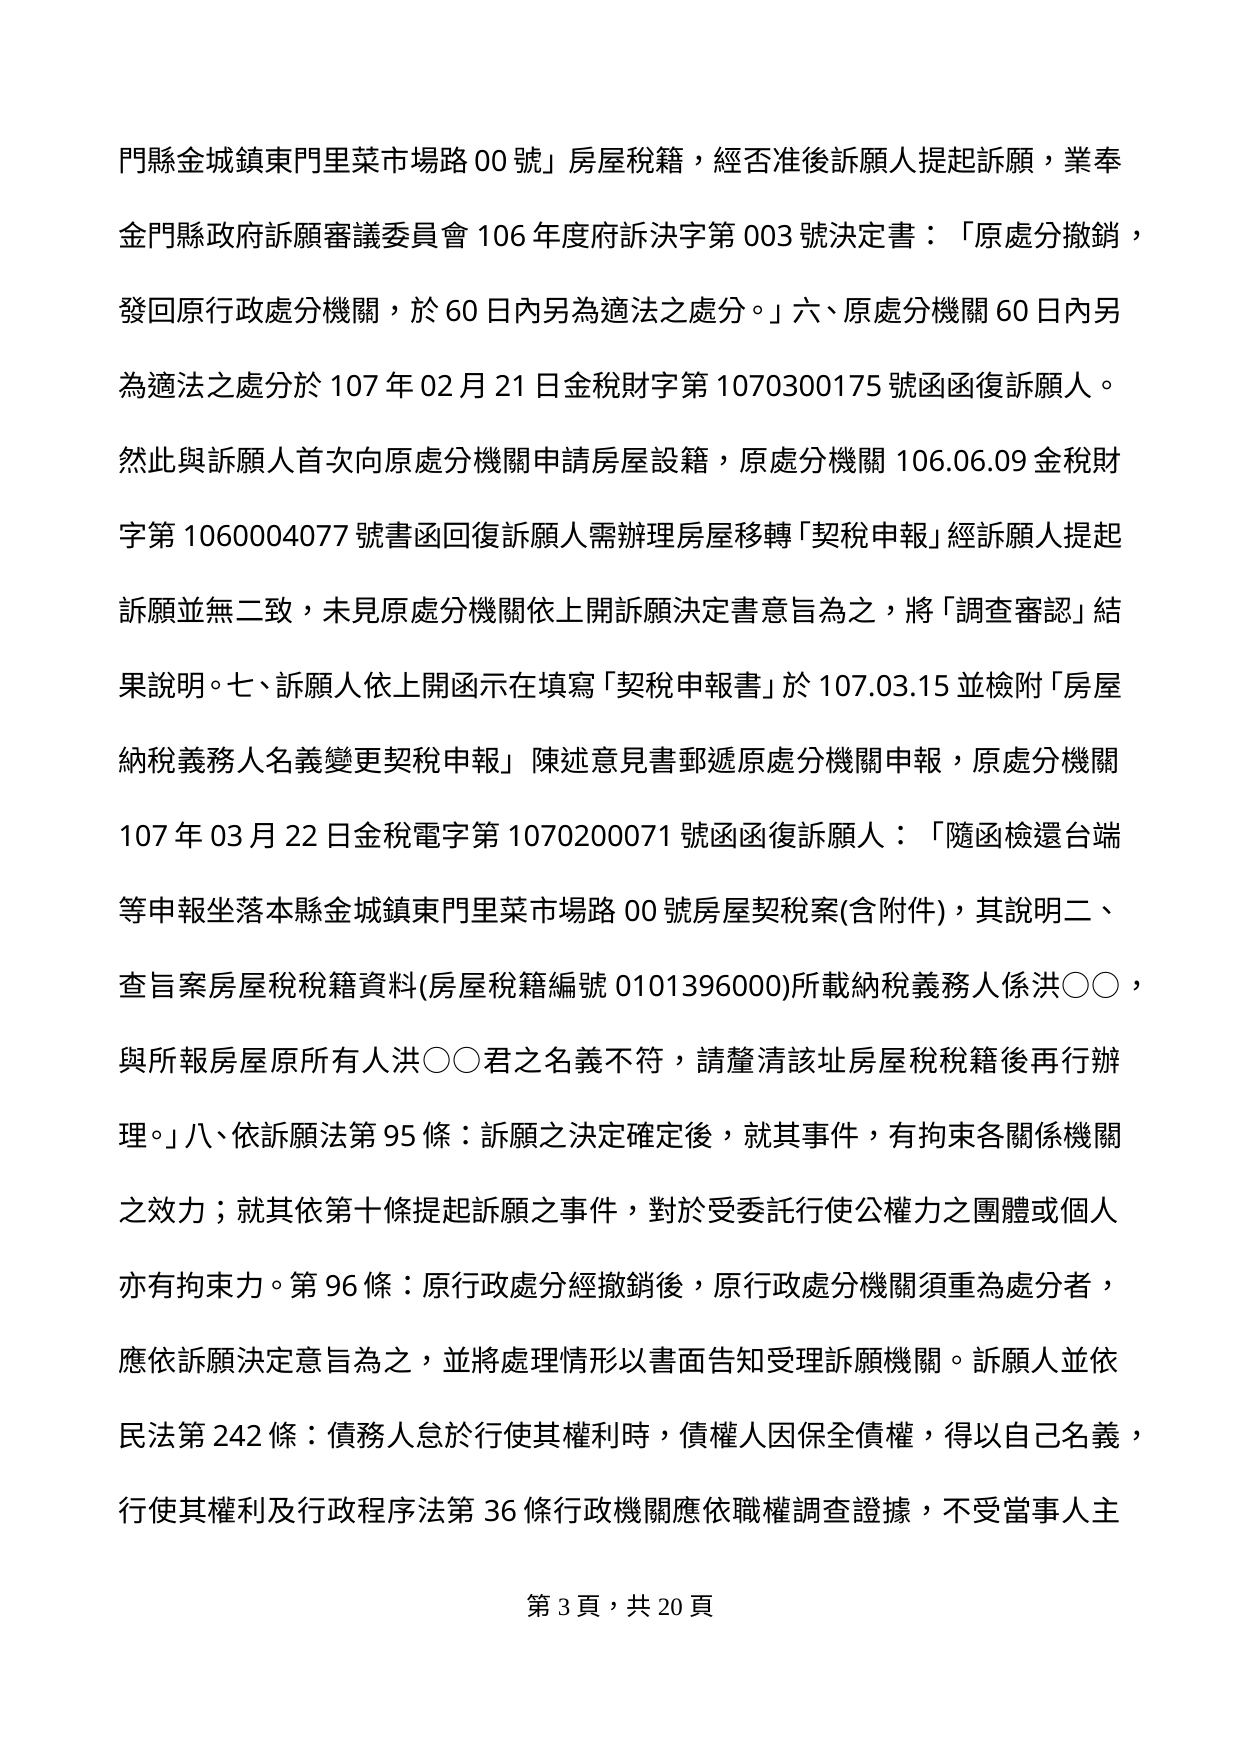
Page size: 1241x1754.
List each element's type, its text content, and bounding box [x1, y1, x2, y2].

text 訴願人訴願及補充理由意旨略謂：一、原處分撤銷。二、訴願法第95條：訴願之決定確定後，就其事件，有拘束各關係機關之效力；就其依第十條提起訴願之事件，對於受委託行使公權力之團體或個人，亦有拘束力。第96條：原行政處分經撤銷後，原行政處分機關須重為處分者，應依訴願決定意旨為之，並將處理情形以書面告知受理訴願機關。司法院大法官會議釋字第368號解釋意旨，原則上除非涉及事證調查，發現新事證得為維持與原處分相同之處分外，否則應受訴願決定之拘束，不得重為相同內容之處分。三、原處分機關未依金門縣政府訴願審議委員會106年度府訴決字第003號決定書意旨：「加以調查審認，系爭房屋之實際房屋所有人、現住人或管理人為何人」為之，乃謂「系爭房屋歷年均繳納房屋稅在案，納稅義務人名義變更係依契稅申報…惠請台端檢具上開房屋納稅義務人名義變更相關資料至本局申辦」，不查「尚有疑義」原載房屋所有人，不依行政程序法「撤銷、廢止或變更」「尚有疑義」原載房屋所有人「洪○○」為「洪○○」，俾便「洪○○」繼承人「洪○○」辦理繼承，申報人如何能辦理房屋移轉「契稅申報」以憑繳納房屋稅。四、訴願人依原處分機關函再郵遞「契稅申報書」申報，乃遭原處分機關駁回，謂：「請釐清該址房屋稅稅籍後再行辦理」，是以，懇請原處分機關依上開訴願決定意旨：「系爭房屋稅籍資料紀錄表所載納稅義務人洪○○是否為系爭房屋之實際房屋所有人、現住人或管理人，尚有疑義。…仍有待原處分機關查明。」為之查明。五、訴願人申請系爭房屋「金門縣金城鎮東門里菜市場路00號」房屋稅籍，經否准後訴願人提起訴願，業奉金門縣政府訴願審議委員會106年度府訴決字第003號決定書：「原處分撤銷，發回原行政處分機關，於60日內另為適法之處分。」六、原處分機關60日內另為適法之處分於107年02月21日金稅財字第1070300175號函函復訴願人。然此與訴願人首次向原處分機關申請房屋設籍，原處分機關106.06.09金稅財字第1060004077號書函回復訴願人需辦理房屋移轉「契稅申報」經訴願人提起訴願並無二致，未見原處分機關依上開訴願決定書意旨為之，將「調查審認」結果說明。七、訴願人依上開函示在填寫「契稅申報書」於107.03.15並檢附「房屋納稅義務人名義變更契稅申報」陳述意見書郵遞原處分機關申報，原處分機關107年03月22日金稅電字第1070200071號函函復訴願人：「隨函檢還台端等申報坐落本縣金城鎮東門里菜市場路00號房屋契稅案(含附件)，其說明二、查旨案房屋稅稅籍資料(房屋稅籍編號0101396000)所載納稅義務人係洪○○，與所報房屋原所有人洪○○君之名義不符，請釐清該址房屋稅稅籍後再行辦理。」八、依訴願法第95條：訴願之決定確定後，就其事件，有拘束各關係機關之效力；就其依第十條提起訴願之事件，對於受委託行使公權力之團體或個人，亦有拘束力。第96條：原行政處分經撤銷後，原行政處分機關須重為處分者，應依訴願決定意旨為之，並將處理情形以書面告知受理訴願機關。訴願人並依民法第242條：債務人怠於行使其權利時，債權人因保全債權，得以自己名義，行使其權利及行政程序法第36條行政機關應依職權調查證據，不受當事人主張之拘束，對當事人有利及不利事項一律注意。第117條違法行政處分於法定救濟期間經過後，原處分機關得依職權為全部或一部之撤銷；其上級機關，亦得為之。第128條行政處分於法定救濟期間經過後，具有下列各款情形之一者，相對人或利害關係人得向行政機關申請撤銷、廢止或變更之。但相對人或利害關係人因重大過失而未能在行政程序或救濟程序中主張其事由者，不在此限：一、具有持續效力之行政處分所依據之事實事後發生有利於相對人或利害關係人之變更者。二、發生新事實或發現新證據者，但以如經斟酌可受較有利益之處分者為限。三、其他具有相當於行政訴訟法所定再審事由且足以影響行政處分者。九、原處分機關未依上開訴願決定書另為適法之處分理由三：「系爭房屋稅籍資料紀錄表所載納稅義務人洪○○是否為系爭房屋之實際所有人、現住人或管理人，尚有疑義」意旨，完成「疑義」調查審認，原處分機關前引述申報設籍規定「稅捐機關審查房屋申報設籍資料，僅為形式審查，並無涉及不動產物權登記及確認所有權歸屬，事涉私權爭議，非稅捐機關所能審認裁斷」，「納稅義務人繳納房務稅也不能作為房屋所有權證明」，然本案「房屋稅籍」是原處分機關「逕行設籍」，無人填具申報書無人「認章」，無人於房屋稅籍資料紀錄表填載「認章」，「無人同意土地使用同意書」，因此，系爭房屋稅籍也就無人申報，無所謂「申報設籍資料，僅為形式審查」，乃亟待原處分機關查明當時承辦設籍為何人，其資料從何而來？何以設籍當時未「詳盡調查」實際房屋所有人，致房屋稅籍記錄表製作出與所有權人姓名無關和錯誤，需經「證明」才是同一納稅義務人的「無法推定」，縱使原處分機關說明歷年均繳納房屋稅在案，但所謂「納稅人」也沒有依稅單通知提出「錯誤」更正，究其因「納稅人」不是系爭房屋「實際房屋所有人」無法提出佐證文件更正，再查原處分機關「釐正稅籍之依據」99年5月11日稅秘字第0990004990號函說明二末二行以：「……惠請提示該屋修建時土地所有權人同意文件佐證，以為釐正稅籍之依據。」，而本案系爭房屋「實際房屋所有人」有從未變更土地所有權人及房屋申請修繕證明，因長年旅居海外是土地房屋買賣須契稅移轉才發現系爭房屋稅籍資料紀錄表所載納稅義務人非「實際房屋所有人」。十、原處分機關欲訴願人提出移轉文件及申報繳納契稅程序才能變更納稅義務人，訴願人前已說明稅籍名字不同是無法移轉辦理，而究其因乃原處分機關初期「逕行建立」錯誤稅籍在先，如今原處分機關既然「承認」「逕行設籍」，又經「確實」查明系爭房屋坐落土地所有人「洪○○」土地上，再有土地所有人「洪○○」委託洪○○向金城鎮公所提出「重建修繕」系爭房屋申請書、切結書，已然證明系爭房屋為土地所有人「洪○○」所有，原處分機關當初「逕行建立」設籍未經「調查審核」，未依「設籍時事實狀態、法律規定審查」致有違誤，著應辦理更正納稅義務人「洪○○」為「洪○○」(繼承人洪○○)，如此訴願人方能提出移轉文件及申報納稅契稅程序，才能變更納稅義務人。十一、原處分機關既經「逕行設籍」錯誤理應「審認裁斷」作「依法更正」，原處分機關「釐正稅籍之依據」既如上列函文要當事人「提示該屋修建時土地所有權人同意文件佐證」，而本案又係經金門縣政府訴願審議委員會決定：有「疑義」需「另為適法之處分」，原處分機關著依上述決定書意旨及訴願人訴願中檢附土地所有權人「洪○○」及本縣金城鎮公所檢送「洪○○」於62年12月27日委託申請修繕房屋相關資料房屋修繕證明，審認「逕行設籍」斯時系爭房屋之實際所有權人乃是「洪○○」，原處分機關應依上列行政程序法「撤銷、廢止或變更」「尚有疑義」原載房屋所有人「洪○○」為「洪○○」，俾便「洪○○」繼承人「洪○○」辦理繼承，訴願人才能辦理房屋移轉「契稅申報」，方符合上開訴願決定書之意旨，是以，懇請原處分撤銷，准許訴願人房屋稅籍納稅義務人名義「變更」「申報」，實感德便云云。 [118, 121, 1122, 1546]
